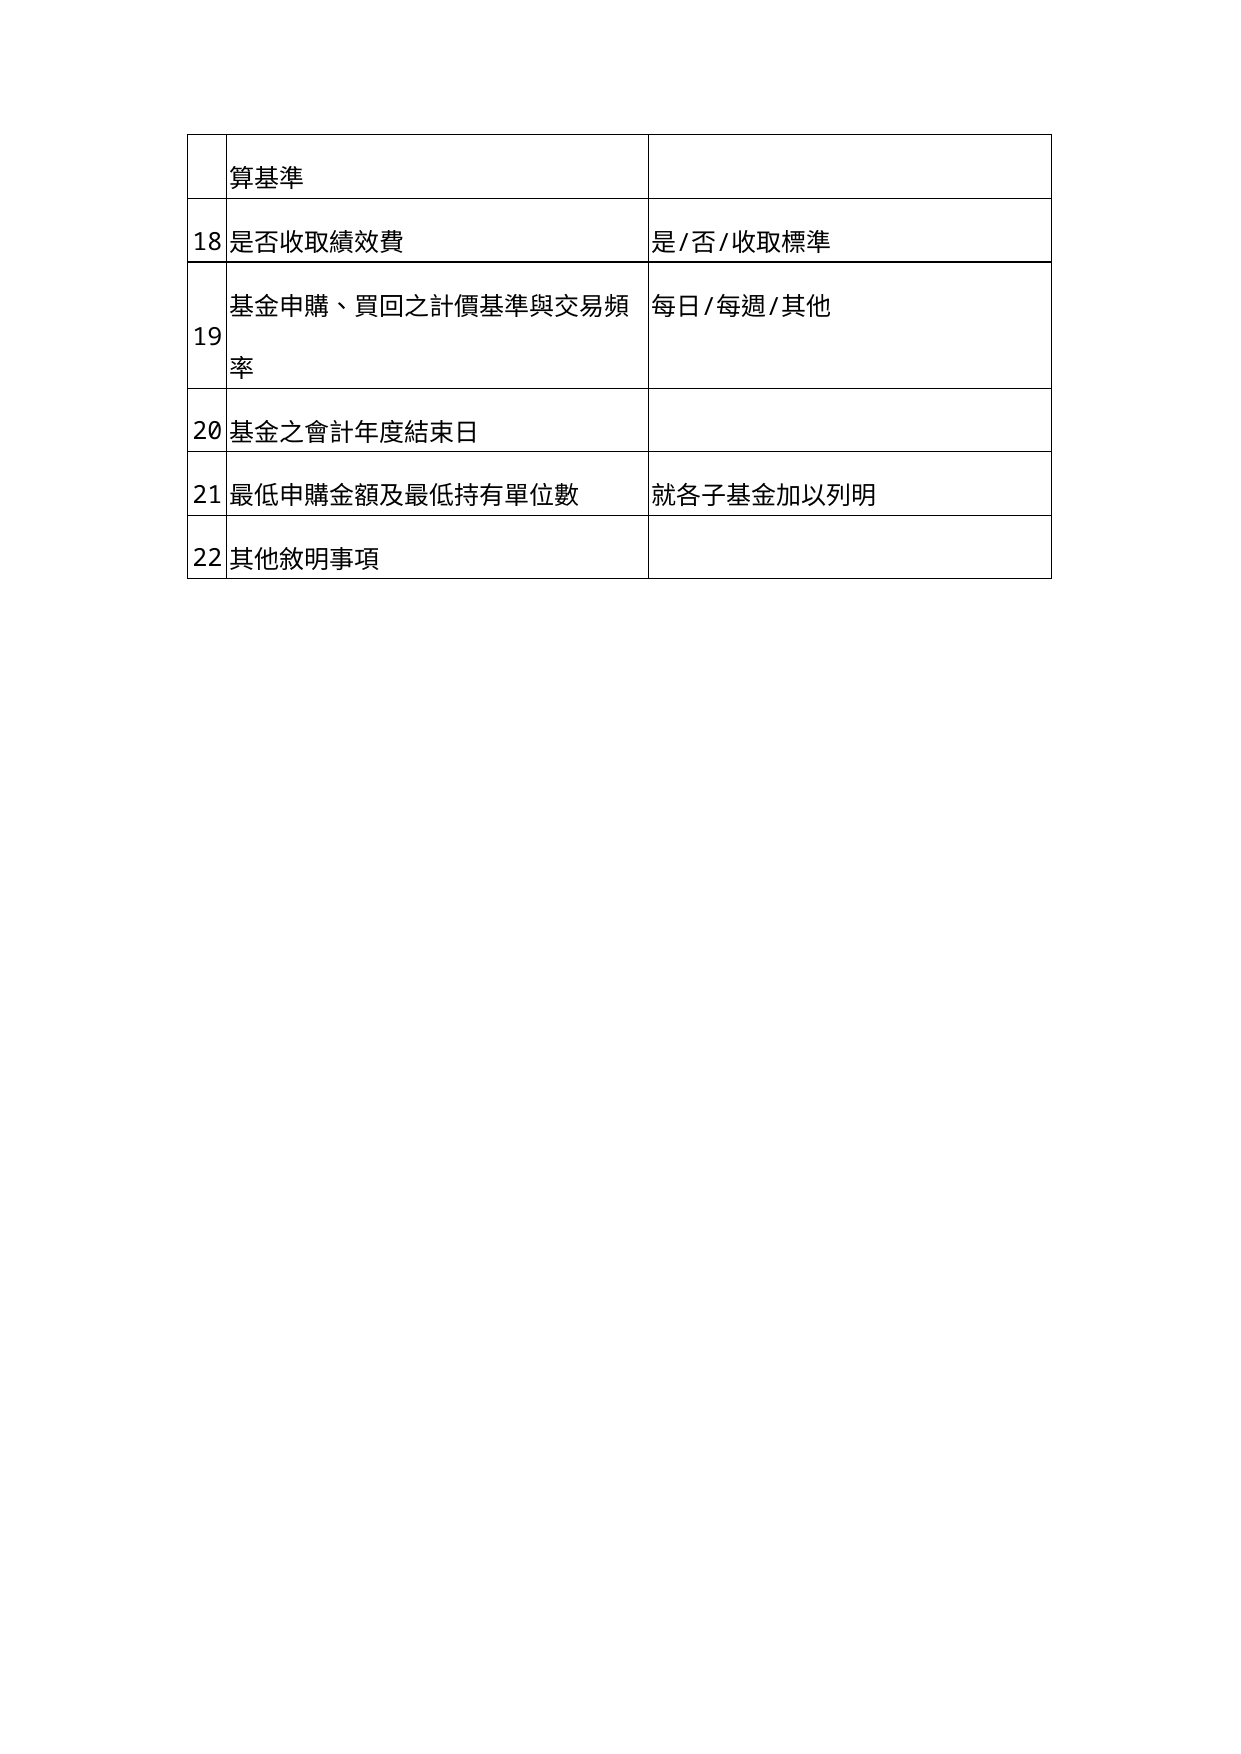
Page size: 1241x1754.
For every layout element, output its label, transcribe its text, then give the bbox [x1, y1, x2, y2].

table_cell 每日/每週/其他 [649, 263, 1051, 387]
table_cell [649, 135, 1051, 198]
table_cell [649, 389, 1051, 451]
table_cell 21 [188, 452, 226, 514]
table_cell 基金之會計年度結束日 [227, 389, 648, 451]
table_cell 20 [188, 389, 226, 451]
table_cell 19 [188, 263, 226, 387]
table_cell 是/否/收取標準 [649, 199, 1051, 261]
table_cell 算基準 [227, 135, 648, 198]
table_cell 最低申購金額及最低持有單位數 [227, 452, 648, 514]
table_cell 就各子基金加以列明 [649, 452, 1051, 514]
table_cell 是否收取績效費 [227, 199, 648, 261]
table_cell 22 [188, 516, 226, 578]
table_cell 基金申購、買回之計價基準與交易頻率 [227, 263, 648, 387]
table_cell [649, 516, 1051, 578]
table_cell 18 [188, 199, 226, 261]
table_cell [188, 135, 226, 198]
table_cell 其他敘明事項 [227, 516, 648, 578]
